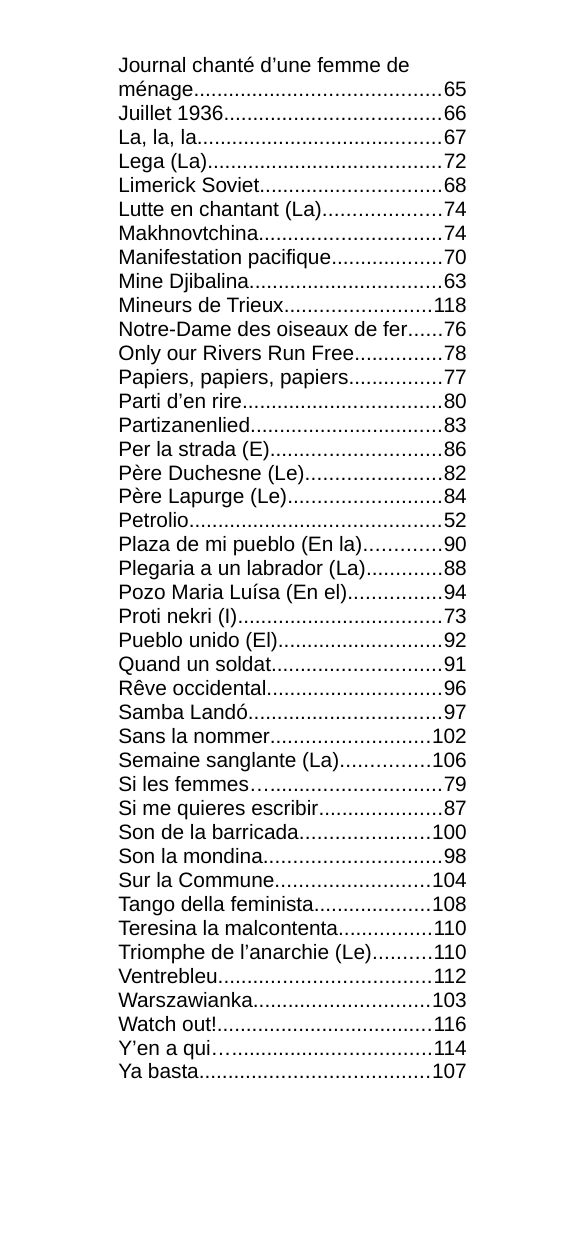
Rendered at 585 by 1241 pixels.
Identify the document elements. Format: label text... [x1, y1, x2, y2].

text Sur la Commune 104 [118, 868, 467, 892]
text Proti nekri (I) 73 [118, 604, 467, 628]
text Manifestation pacifique 70 [118, 245, 467, 269]
text Pueblo unido (El) 92 [118, 628, 467, 652]
text Mineurs de Trieux 118 [118, 293, 467, 317]
text Père Duchesne (Le) 82 [118, 460, 467, 484]
text Only our Rivers Run Free 78 [118, 341, 467, 364]
text Triomphe de l’anarchie (Le) 110 [118, 939, 467, 963]
text Son de la barricada 100 [118, 820, 467, 844]
text Ventrebleu 112 [118, 963, 467, 987]
text Si les femmes… 79 [118, 772, 467, 796]
text Limerick Soviet 68 [118, 173, 467, 197]
text Plaza de mi pueblo (En la) 90 [118, 532, 467, 556]
text Sans la nommer 102 [118, 724, 467, 748]
text Partizanenlied 83 [118, 412, 467, 436]
text Samba Landó 97 [118, 700, 467, 724]
text Père Lapurge (Le) 84 [118, 484, 467, 508]
text Mine Djibalina 63 [118, 269, 467, 293]
text Warszawianka 103 [118, 987, 467, 1011]
text Ya basta 107 [118, 1059, 467, 1083]
text Juillet 1936 66 [118, 101, 467, 125]
text Y’en a qui… 114 [118, 1035, 467, 1059]
text Papiers, papiers, papiers 77 [118, 364, 467, 388]
text Watch out! 116 [118, 1011, 467, 1035]
text Teresina la malcontenta 110 [118, 916, 467, 939]
text Per la strada (E) 86 [118, 436, 467, 460]
text Si me quieres escribir 87 [118, 796, 467, 820]
text Lega (La) 72 [118, 149, 467, 173]
text Tango della feminista 108 [118, 892, 467, 916]
text Petrolio 52 [118, 508, 467, 532]
text Lutte en chantant (La) 74 [118, 197, 467, 221]
text Notre-Dame des oiseaux de fer 76 [118, 317, 467, 341]
text La, la, la 67 [118, 125, 467, 149]
text Son la mondina 98 [118, 844, 467, 868]
text Quand un soldat 91 [118, 652, 467, 676]
text Journal chanté d’une femme de ménage 65 [118, 53, 467, 101]
text Rêve occidental 96 [118, 676, 467, 700]
text Plegaria a un labrador (La) 88 [118, 556, 467, 580]
text Makhnovtchina 74 [118, 221, 467, 245]
text Parti d’en rire 80 [118, 388, 467, 412]
text Pozo Maria Luísa (En el) 94 [118, 580, 467, 604]
text Semaine sanglante (La) 106 [118, 748, 467, 772]
